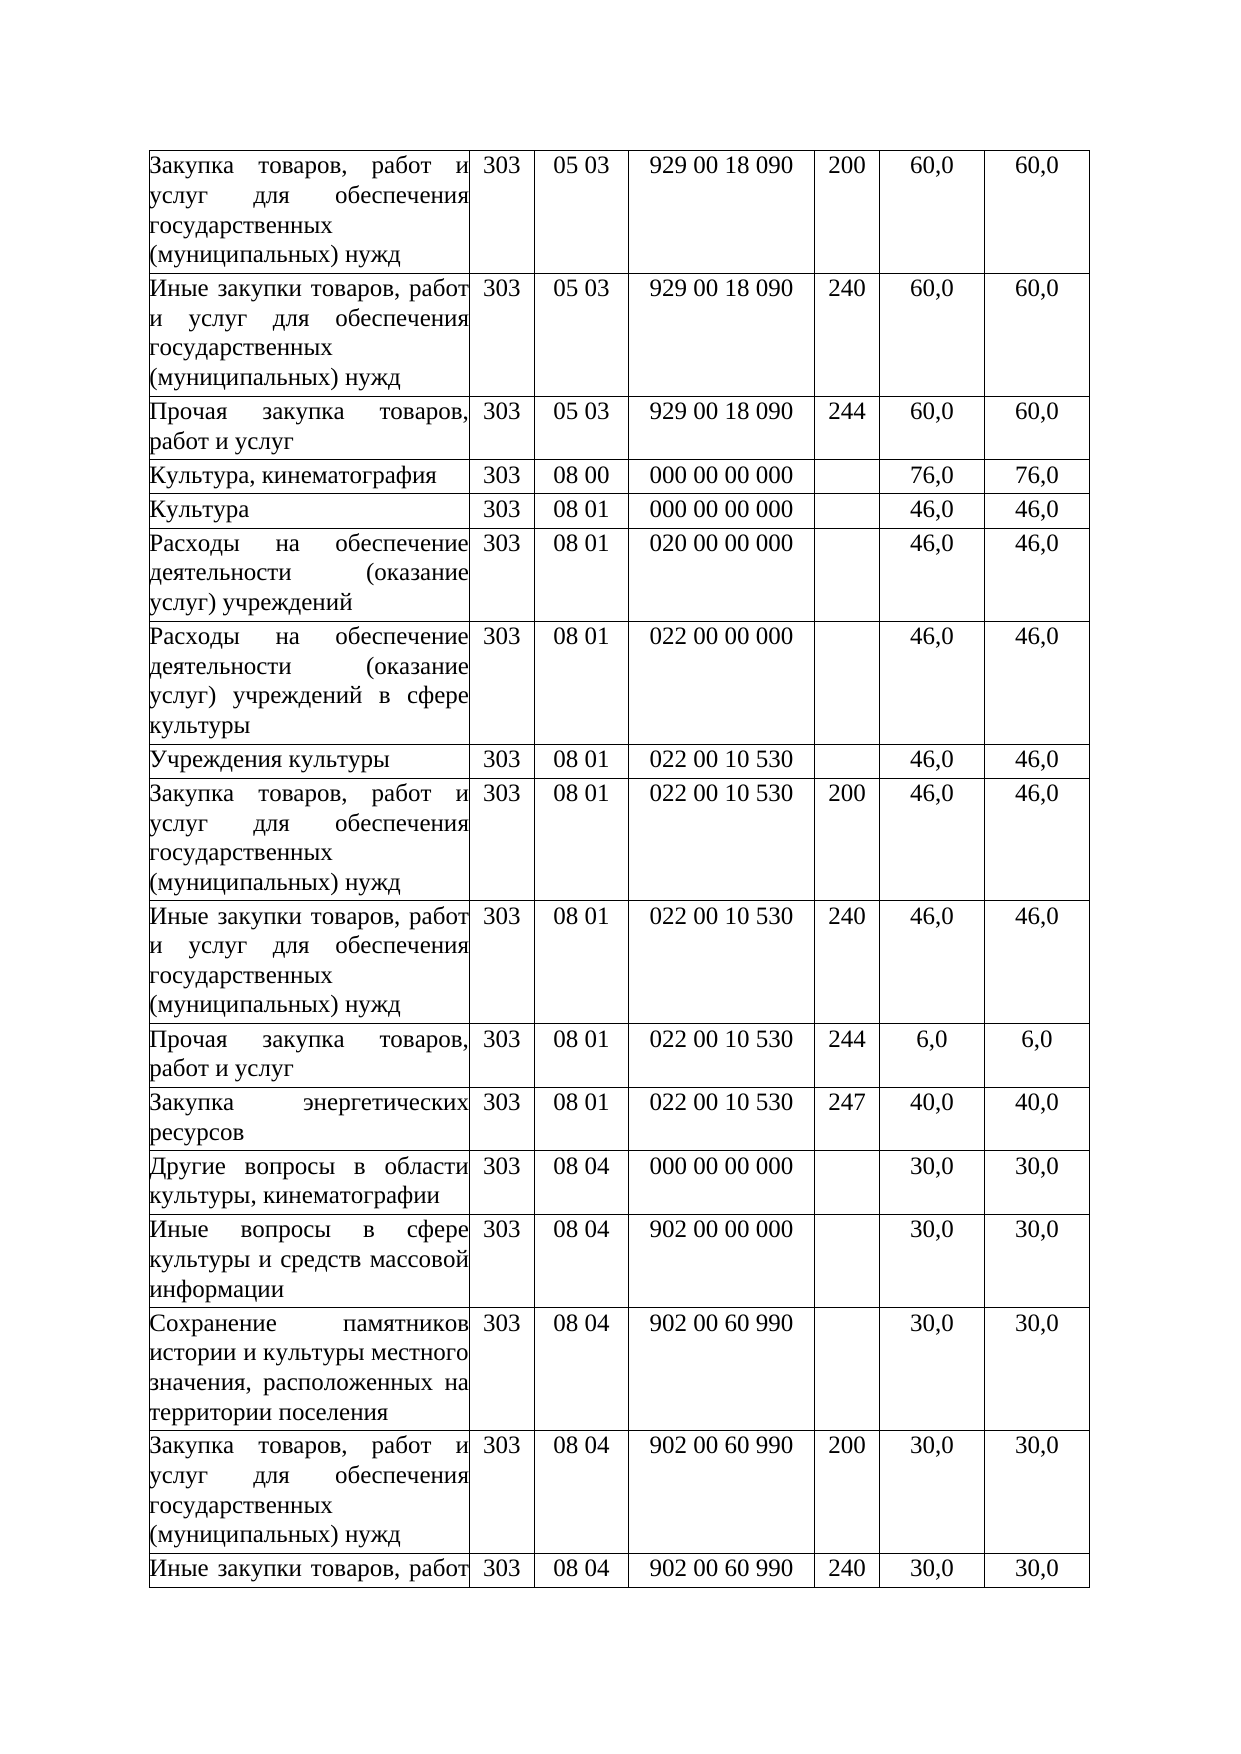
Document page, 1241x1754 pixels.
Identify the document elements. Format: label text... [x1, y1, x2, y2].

table_cell 303 [470, 901, 534, 1023]
table_cell Культура, кинематография [150, 460, 469, 493]
table_cell Иные вопросы в сфере культуры и средств массовой информации [150, 1215, 469, 1307]
table_cell 200 [815, 151, 879, 273]
table_cell 76,0 [985, 460, 1089, 493]
table_cell 000 00 00 000 [629, 1151, 814, 1214]
table_cell [815, 1308, 879, 1430]
table_cell 46,0 [985, 779, 1089, 900]
table_cell 08 01 [535, 901, 628, 1023]
table_cell 022 00 10 530 [629, 901, 814, 1023]
table_cell [815, 745, 879, 777]
table_cell 08 01 [535, 529, 628, 621]
table_cell 303 [470, 1215, 534, 1307]
table_cell 020 00 00 000 [629, 529, 814, 621]
table_cell 08 01 [535, 494, 628, 527]
table_cell 902 00 60 990 [629, 1554, 814, 1587]
table_cell 46,0 [880, 901, 984, 1023]
table_cell 05 03 [535, 397, 628, 459]
table_cell 022 00 10 530 [629, 779, 814, 900]
table_cell 244 [815, 1024, 879, 1087]
table_cell Иные закупки товаров, работ [150, 1554, 469, 1587]
table_cell Закупка энергетических ресурсов [150, 1088, 469, 1150]
table_cell 000 00 00 000 [629, 460, 814, 493]
table_cell 240 [815, 901, 879, 1023]
table_cell 60,0 [985, 397, 1089, 459]
table_cell 30,0 [880, 1215, 984, 1307]
table_cell [815, 460, 879, 493]
table_cell 60,0 [985, 151, 1089, 273]
table_cell 08 01 [535, 745, 628, 777]
table_cell Прочая закупка товаров, работ и услуг [150, 397, 469, 459]
table_cell 303 [470, 151, 534, 273]
table_cell 60,0 [880, 397, 984, 459]
table_cell 30,0 [985, 1431, 1089, 1553]
table_cell 303 [470, 1308, 534, 1430]
table_cell 30,0 [880, 1554, 984, 1587]
table_cell [815, 529, 879, 621]
table_cell [815, 1151, 879, 1214]
table_cell 08 04 [535, 1151, 628, 1214]
table_cell Другие вопросы в области культуры, кинематографии [150, 1151, 469, 1214]
table_cell Учреждения культуры [150, 745, 469, 777]
table_cell 6,0 [880, 1024, 984, 1087]
table_cell [815, 622, 879, 743]
table_cell 303 [470, 460, 534, 493]
table_cell 929 00 18 090 [629, 151, 814, 273]
table_cell 303 [470, 529, 534, 621]
table_cell 902 00 00 000 [629, 1215, 814, 1307]
table_cell 929 00 18 090 [629, 397, 814, 459]
table_cell 303 [470, 622, 534, 743]
table_cell 46,0 [985, 622, 1089, 743]
table_cell 60,0 [985, 274, 1089, 396]
table_cell 244 [815, 397, 879, 459]
table_cell 000 00 00 000 [629, 494, 814, 527]
table_cell 30,0 [985, 1554, 1089, 1587]
table_cell 46,0 [880, 745, 984, 777]
table_cell 30,0 [985, 1308, 1089, 1430]
table_cell 08 00 [535, 460, 628, 493]
table_cell Закупка товаров, работ и услуг для обеспечения государственных (муниципальных) нужд [150, 151, 469, 273]
table_cell 303 [470, 1431, 534, 1553]
table_cell 30,0 [880, 1431, 984, 1553]
table_cell 022 00 10 530 [629, 1024, 814, 1087]
table_cell 08 01 [535, 1088, 628, 1150]
table_cell 240 [815, 1554, 879, 1587]
table_cell 46,0 [880, 779, 984, 900]
table_cell 08 04 [535, 1215, 628, 1307]
table_cell 240 [815, 274, 879, 396]
table_cell 08 04 [535, 1308, 628, 1430]
table_cell 929 00 18 090 [629, 274, 814, 396]
table_cell Расходы на обеспечение деятельности (оказание услуг) учреждений [150, 529, 469, 621]
table_cell 6,0 [985, 1024, 1089, 1087]
table_cell 022 00 10 530 [629, 745, 814, 777]
table_cell 30,0 [880, 1151, 984, 1214]
table_cell Сохранение памятников истории и культуры местного значения, расположенных на территории поселения [150, 1308, 469, 1430]
table_cell 05 03 [535, 274, 628, 396]
table_cell 08 01 [535, 779, 628, 900]
table_cell 08 04 [535, 1431, 628, 1553]
table_cell 08 01 [535, 622, 628, 743]
table_cell 303 [470, 1088, 534, 1150]
table_cell Закупка товаров, работ и услуг для обеспечения государственных (муниципальных) нужд [150, 1431, 469, 1553]
table_cell 46,0 [880, 622, 984, 743]
table_cell 902 00 60 990 [629, 1431, 814, 1553]
table_cell 46,0 [880, 529, 984, 621]
table_cell 303 [470, 397, 534, 459]
table_cell 303 [470, 1151, 534, 1214]
table_cell Иные закупки товаров, работ и услуг для обеспечения государственных (муниципальных) нужд [150, 901, 469, 1023]
table_cell 200 [815, 1431, 879, 1553]
table_cell Расходы на обеспечение деятельности (оказание услуг) учреждений в сфере культуры [150, 622, 469, 743]
table_cell 40,0 [985, 1088, 1089, 1150]
table_cell Иные закупки товаров, работ и услуг для обеспечения государственных (муниципальных) нужд [150, 274, 469, 396]
table_cell 303 [470, 779, 534, 900]
table_cell Закупка товаров, работ и услуг для обеспечения государственных (муниципальных) нужд [150, 779, 469, 900]
table_cell 30,0 [985, 1215, 1089, 1307]
table_cell 08 04 [535, 1554, 628, 1587]
table_cell 60,0 [880, 151, 984, 273]
table_cell 200 [815, 779, 879, 900]
table_cell 303 [470, 274, 534, 396]
table_cell 46,0 [985, 529, 1089, 621]
table_cell 303 [470, 745, 534, 777]
table_cell 902 00 60 990 [629, 1308, 814, 1430]
table_cell 303 [470, 1554, 534, 1587]
table_cell 46,0 [985, 901, 1089, 1023]
table_cell 022 00 10 530 [629, 1088, 814, 1150]
table_cell 40,0 [880, 1088, 984, 1150]
table_cell 303 [470, 1024, 534, 1087]
table_cell 303 [470, 494, 534, 527]
table_cell Прочая закупка товаров, работ и услуг [150, 1024, 469, 1087]
table_cell 022 00 00 000 [629, 622, 814, 743]
table_cell [815, 494, 879, 527]
table_cell [815, 1215, 879, 1307]
table_cell 30,0 [880, 1308, 984, 1430]
table_cell 60,0 [880, 274, 984, 396]
table_cell 30,0 [985, 1151, 1089, 1214]
table_cell 08 01 [535, 1024, 628, 1087]
table_cell 46,0 [985, 494, 1089, 527]
table_cell 76,0 [880, 460, 984, 493]
table_cell Культура [150, 494, 469, 527]
table_cell 247 [815, 1088, 879, 1150]
table_cell 46,0 [880, 494, 984, 527]
table_cell 46,0 [985, 745, 1089, 777]
table_cell 05 03 [535, 151, 628, 273]
